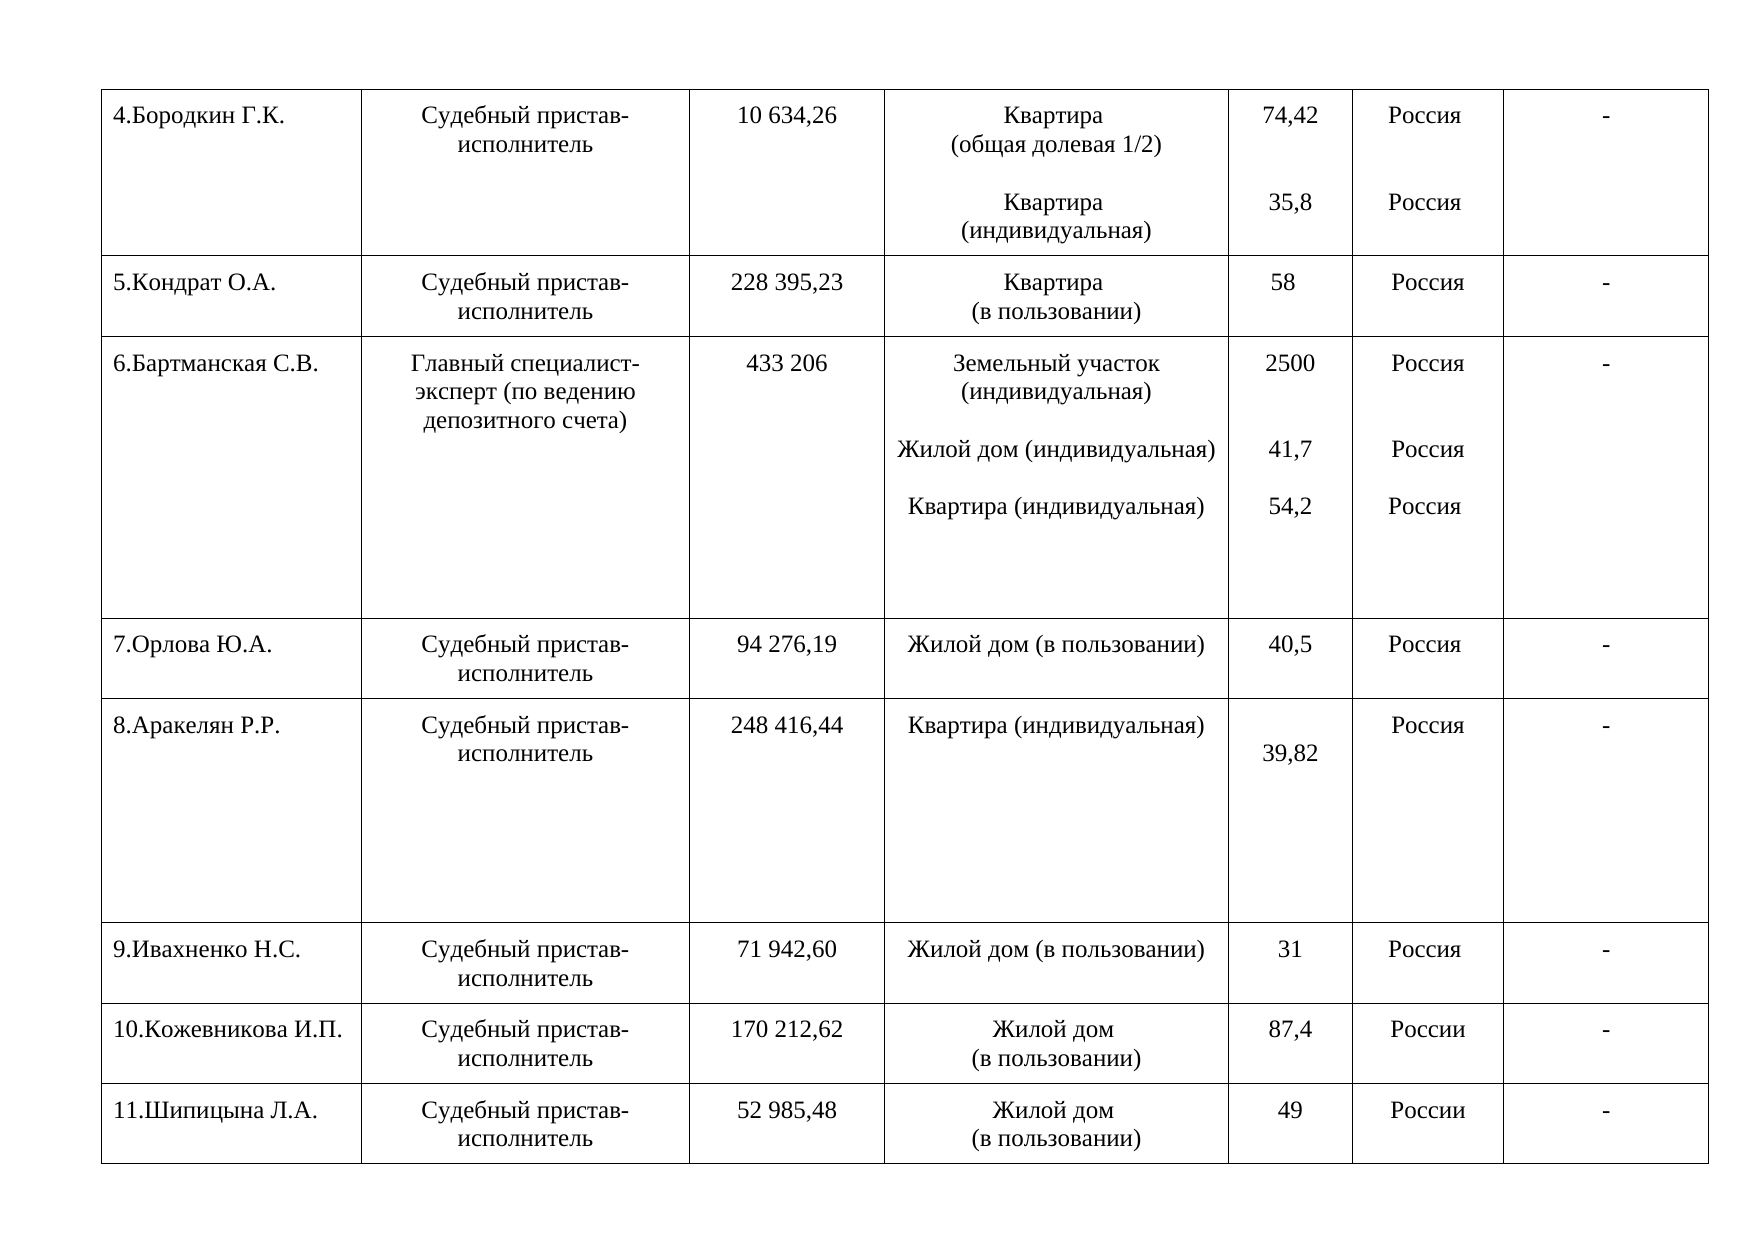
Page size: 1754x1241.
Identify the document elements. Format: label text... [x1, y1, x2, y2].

table_cell - [1504, 256, 1708, 336]
table_cell Судебный пристав-исполнитель [362, 90, 689, 255]
table_cell Судебный пристав-исполнитель [362, 256, 689, 336]
table_cell Жилой дом (в пользовании) [885, 619, 1228, 698]
table_cell 74,42 35,8 [1229, 90, 1352, 255]
table_cell 31 [1229, 923, 1352, 1002]
table_cell Судебный пристав-исполнитель [362, 699, 689, 922]
table_cell 9.Ивахненко Н.С. [102, 923, 361, 1002]
table_cell Жилой дом (в пользовании) [885, 1004, 1228, 1083]
table_cell - [1504, 1084, 1708, 1163]
table_cell 10.Кожевникова И.П. [102, 1004, 361, 1083]
table_cell 6.Бартманская С.В. [102, 337, 361, 617]
table_cell 4.Бородкин Г.К. [102, 90, 361, 255]
table_cell 433 206 [690, 337, 884, 617]
table_cell Россия [1353, 619, 1503, 698]
table_cell - [1504, 699, 1708, 922]
table_cell - [1504, 1004, 1708, 1083]
table_cell 94 276,19 [690, 619, 884, 698]
table_cell Квартира (в пользовании) [885, 256, 1228, 336]
table_cell России [1353, 1084, 1503, 1163]
table_cell Земельный участок (индивидуальная) Жилой дом (индивидуальная) Квартира (индивидуальная) [885, 337, 1228, 617]
table_cell 248 416,44 [690, 699, 884, 922]
table_cell - [1504, 337, 1708, 617]
table_cell Главный специалист-эксперт (по ведению депозитного счета) [362, 337, 689, 617]
table_cell Судебный пристав-исполнитель [362, 619, 689, 698]
table_cell Судебный пристав-исполнитель [362, 923, 689, 1002]
table_cell России [1353, 1004, 1503, 1083]
table_cell 170 212,62 [690, 1004, 884, 1083]
table_cell 40,5 [1229, 619, 1352, 698]
table_cell Квартира (индивидуальная) [885, 699, 1228, 922]
table_cell Россия Россия Россия [1353, 337, 1503, 617]
table_cell Судебный пристав-исполнитель [362, 1084, 689, 1163]
table_cell Россия Россия [1353, 90, 1503, 255]
table_cell Жилой дом (в пользовании) [885, 923, 1228, 1002]
table_cell 39,82 [1229, 699, 1352, 922]
table_cell 58 [1229, 256, 1352, 336]
table_cell 52 985,48 [690, 1084, 884, 1163]
table_cell Квартира (общая долевая 1/2) Квартира (индивидуальная) [885, 90, 1228, 255]
table_cell 5.Кондрат О.А. [102, 256, 361, 336]
table_cell 49 [1229, 1084, 1352, 1163]
table_cell Россия [1353, 256, 1503, 336]
table_cell 2500 41,7 54,2 [1229, 337, 1352, 617]
table_cell 71 942,60 [690, 923, 884, 1002]
table_cell 8.Аракелян Р.Р. [102, 699, 361, 922]
table_cell Судебный пристав-исполнитель [362, 1004, 689, 1083]
table_cell 228 395,23 [690, 256, 884, 336]
table_cell 7.Орлова Ю.А. [102, 619, 361, 698]
table_cell Жилой дом (в пользовании) [885, 1084, 1228, 1163]
table_cell - [1504, 923, 1708, 1002]
table_cell - [1504, 90, 1708, 255]
table_cell 87,4 [1229, 1004, 1352, 1083]
table_cell Россия [1353, 699, 1503, 922]
table_cell 10 634,26 [690, 90, 884, 255]
table_cell - [1504, 619, 1708, 698]
table_cell 11.Шипицына Л.А. [102, 1084, 361, 1163]
table_cell Россия [1353, 923, 1503, 1002]
